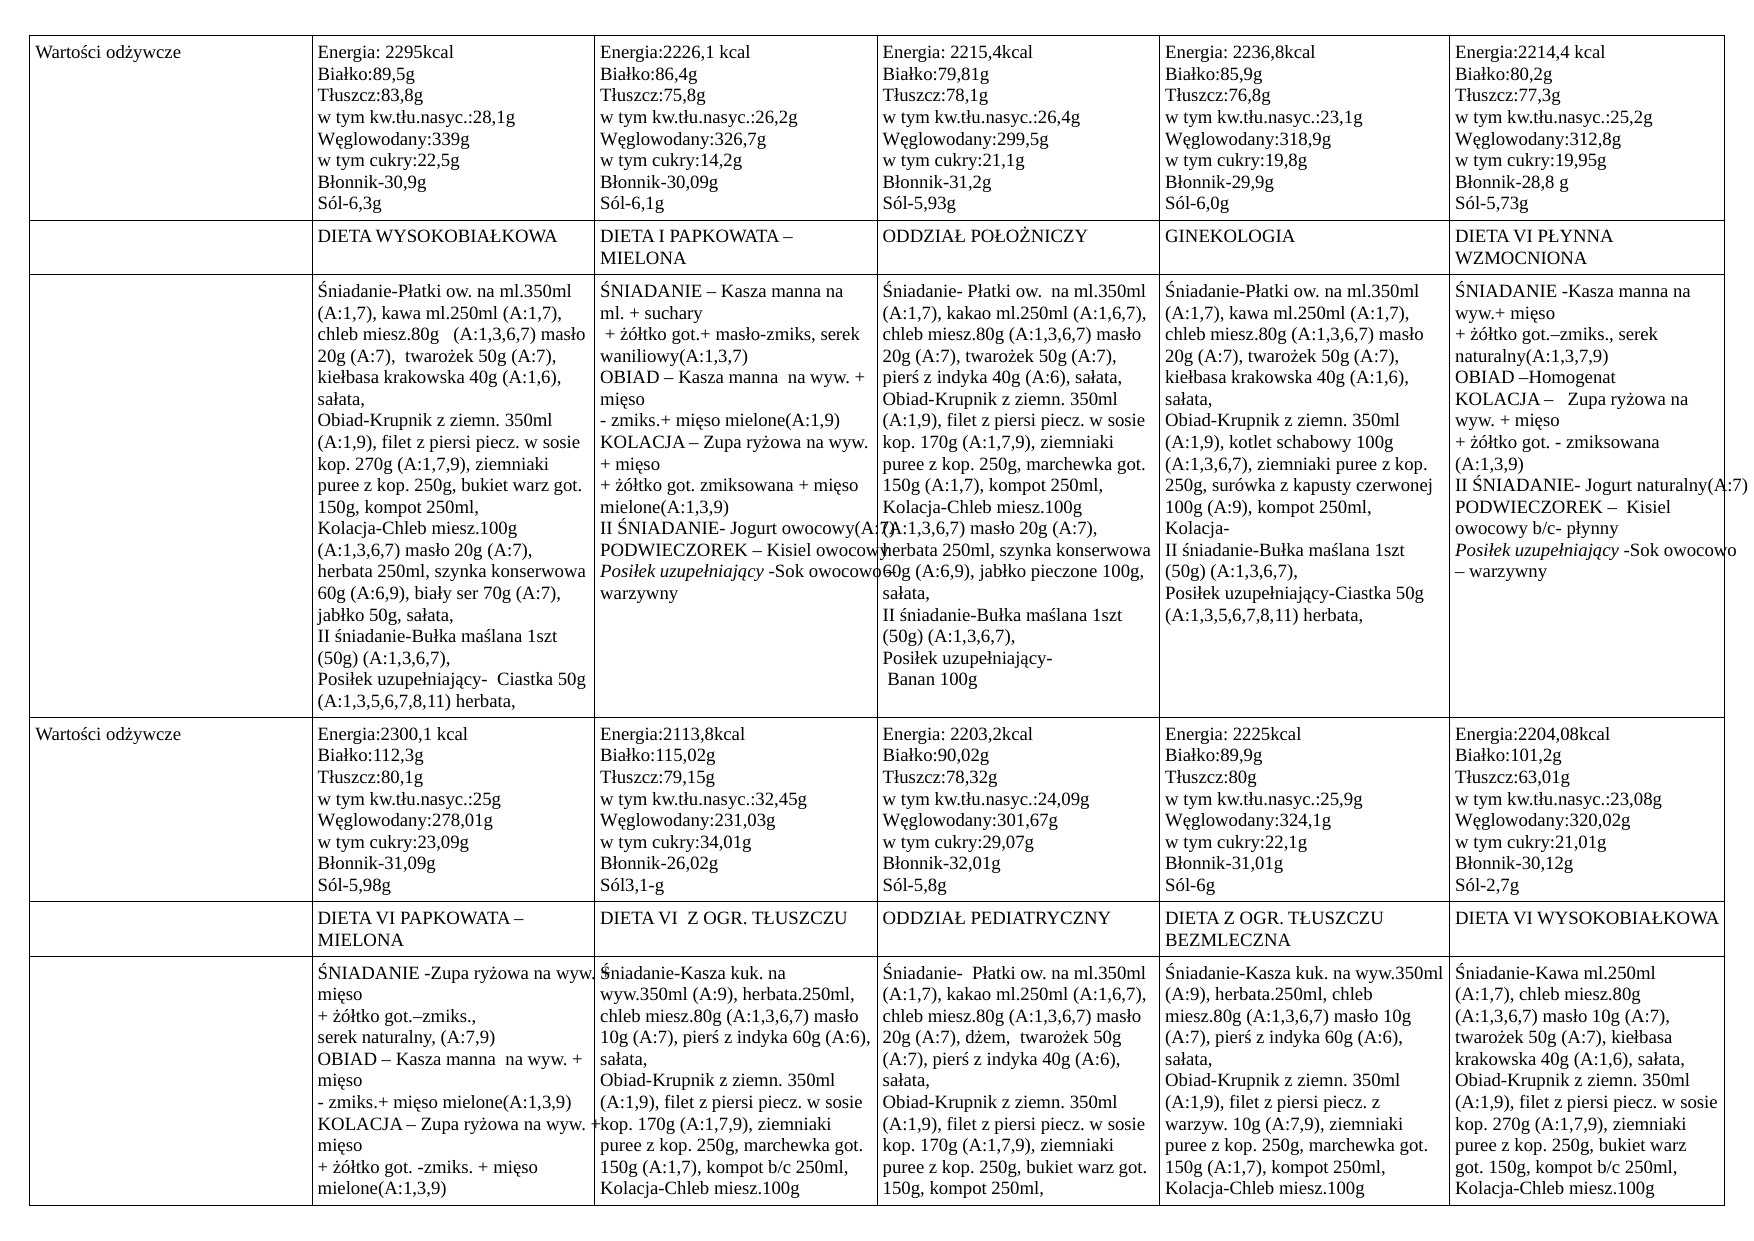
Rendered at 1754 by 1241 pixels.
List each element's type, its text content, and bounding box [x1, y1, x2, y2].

table_cell [30, 957, 312, 1204]
table_cell ŚNIADANIE – Kasza manna na ml. + suchary + żółtko got.+ masło-zmiks, serek waniliowy(A:1,3,7) OBIAD – Kasza manna na wyw. + mięso - zmiks.+ mięso mielone(A:1,9) KOLACJA – Zupa ryżowa na wyw. + mięso + żółtko got. zmiksowana + mięso mielone(A:1,3,9) II ŚNIADANIE- Jogurt owocowy(A:7) PODWIECZOREK – Kisiel owocowy Posiłek uzupełniający -Sok owocowo – warzywny [595, 275, 877, 717]
table_cell [30, 275, 312, 717]
table_cell Energia: 2236,8kcal Białko:85,9g Tłuszcz:76,8g w tym kw.tłu.nasyc.:23,1g Węglowodany:318,9g w tym cukry:19,8g Błonnik-29,9g Sól-6,0g [1160, 36, 1449, 219]
table_cell Śniadanie-Kasza kuk. na wyw.350ml (A:9), herbata.250ml, chleb miesz.80g (A:1,3,6,7) masło 10g (A:7), pierś z indyka 60g (A:6), sałata, Obiad-Krupnik z ziemn. 350ml (A:1,9), filet z piersi piecz. z warzyw. 10g (A:7,9), ziemniaki puree z kop. 250g, marchewka got. 150g (A:1,7), kompot 250ml, Kolacja-Chleb miesz.100g [1160, 957, 1449, 1204]
table_cell ŚNIADANIE -Kasza manna na wyw.+ mięso + żółtko got.–zmiks., serek naturalny(A:1,3,7,9) OBIAD –Homogenat KOLACJA – Zupa ryżowa na wyw. + mięso + żółtko got. - zmiksowana (A:1,3,9) II ŚNIADANIE- Jogurt naturalny(A:7) PODWIECZOREK – Kisiel owocowy b/c- płynny Posiłek uzupełniający -Sok owocowo – warzywny [1450, 275, 1724, 717]
table_cell Energia:2204,08kcal Białko:101,2g Tłuszcz:63,01g w tym kw.tłu.nasyc.:23,08g Węglowodany:320,02g w tym cukry:21,01g Błonnik-30,12g Sól-2,7g [1450, 718, 1724, 901]
table_cell Energia:2113,8kcal Białko:115,02g Tłuszcz:79,15g w tym kw.tłu.nasyc.:32,45g Węglowodany:231,03g w tym cukry:34,01g Błonnik-26,02g Sól3,1-g [595, 718, 877, 901]
table_cell Energia:2300,1 kcal Białko:112,3g Tłuszcz:80,1g w tym kw.tłu.nasyc.:25g Węglowodany:278,01g w tym cukry:23,09g Błonnik-31,09g Sól-5,98g [313, 718, 594, 901]
table_cell DIETA VI WYSOKOBIAŁKOWA [1450, 902, 1724, 956]
table_cell Śniadanie-Płatki ow. na ml.350ml (A:1,7), kawa ml.250ml (A:1,7), chleb miesz.80g (A:1,3,6,7) masło 20g (A:7), twarożek 50g (A:7), kiełbasa krakowska 40g (A:1,6), sałata, Obiad-Krupnik z ziemn. 350ml (A:1,9), kotlet schabowy 100g (A:1,3,6,7), ziemniaki puree z kop. 250g, surówka z kapusty czerwonej 100g (A:9), kompot 250ml, Kolacja- II śniadanie-Bułka maślana 1szt (50g) (A:1,3,6,7), Posiłek uzupełniający-Ciastka 50g (A:1,3,5,6,7,8,11) herbata, [1160, 275, 1449, 717]
table_cell Śniadanie-Kawa ml.250ml (A:1,7), chleb miesz.80g (A:1,3,6,7) masło 10g (A:7), twarożek 50g (A:7), kiełbasa krakowska 40g (A:1,6), sałata, Obiad-Krupnik z ziemn. 350ml (A:1,9), filet z piersi piecz. w sosie kop. 270g (A:1,7,9), ziemniaki puree z kop. 250g, bukiet warz got. 150g, kompot b/c 250ml, Kolacja-Chleb miesz.100g [1450, 957, 1724, 1204]
table_cell ODDZIAŁ POŁOŻNICZY [878, 221, 1159, 274]
table_cell DIETA Z OGR. TŁUSZCZU BEZMLECZNA [1160, 902, 1449, 956]
table_cell Śniadanie-Kasza kuk. na wyw.350ml (A:9), herbata.250ml, chleb miesz.80g (A:1,3,6,7) masło 10g (A:7), pierś z indyka 60g (A:6), sałata, Obiad-Krupnik z ziemn. 350ml (A:1,9), filet z piersi piecz. w sosie kop. 170g (A:1,7,9), ziemniaki puree z kop. 250g, marchewka got. 150g (A:1,7), kompot b/c 250ml, Kolacja-Chleb miesz.100g (A:1,3,6,7) masło 10g (A:7), herbata 250ml, szynka konserwowa 60g (A:6,9), jabłko pieczone150g, sałata, II śniadanie- Podwieczorek - Posiłek uzupełniający- Banan 100g, [595, 957, 877, 1204]
table_cell Wartości odżywcze [30, 718, 312, 901]
table_cell ŚNIADANIE -Zupa ryżowa na wyw. + mięso + żółtko got.–zmiks., serek naturalny, (A:7,9) OBIAD – Kasza manna na wyw. + mięso - zmiks.+ mięso mielone(A:1,3,9) KOLACJA – Zupa ryżowa na wyw. + mięso + żółtko got. -zmiks. + mięso mielone(A:1,3,9) II ŚNIADANIE- Jogurt naturalny (A:7) PODWIECZOREK – Kisiel owocowy b/c Posiłek uzupełniający -Sok owocowo – warzywny [313, 957, 594, 1204]
table_cell Energia: 2225kcal Białko:89,9g Tłuszcz:80g w tym kw.tłu.nasyc.:25,9g Węglowodany:324,1g w tym cukry:22,1g Błonnik-31,01g Sól-6g [1160, 718, 1449, 901]
table_cell Wartości odżywcze [30, 36, 312, 219]
table_cell DIETA WYSOKOBIAŁKOWA [313, 221, 594, 274]
table_cell DIETA VI Z OGR. TŁUSZCZU [595, 902, 877, 956]
table_cell Energia: 2295kcal Białko:89,5g Tłuszcz:83,8g w tym kw.tłu.nasyc.:28,1g Węglowodany:339g w tym cukry:22,5g Błonnik-30,9g Sól-6,3g [313, 36, 594, 219]
table_cell DIETA VI PŁYNNA WZMOCNIONA [1450, 221, 1724, 274]
table_cell Energia:2226,1 kcal Białko:86,4g Tłuszcz:75,8g w tym kw.tłu.nasyc.:26,2g Węglowodany:326,7g w tym cukry:14,2g Błonnik-30,09g Sól-6,1g [595, 36, 877, 219]
table_cell Energia: 2215,4kcal Białko:79,81g Tłuszcz:78,1g w tym kw.tłu.nasyc.:26,4g Węglowodany:299,5g w tym cukry:21,1g Błonnik-31,2g Sól-5,93g [878, 36, 1159, 219]
table_cell Energia: 2203,2kcal Białko:90,02g Tłuszcz:78,32g w tym kw.tłu.nasyc.:24,09g Węglowodany:301,67g w tym cukry:29,07g Błonnik-32,01g Sól-5,8g [878, 718, 1159, 901]
table_cell ODDZIAŁ PEDIATRYCZNY [878, 902, 1159, 956]
table_cell Energia:2214,4 kcal Białko:80,2g Tłuszcz:77,3g w tym kw.tłu.nasyc.:25,2g Węglowodany:312,8g w tym cukry:19,95g Błonnik-28,8 g Sól-5,73g [1450, 36, 1724, 219]
table_cell DIETA I PAPKOWATA – MIELONA [595, 221, 877, 274]
table_cell [30, 221, 312, 274]
table_cell Śniadanie- Płatki ow. na ml.350ml (A:1,7), kakao ml.250ml (A:1,6,7), chleb miesz.80g (A:1,3,6,7) masło 20g (A:7), twarożek 50g (A:7), pierś z indyka 40g (A:6), sałata, Obiad-Krupnik z ziemn. 350ml (A:1,9), filet z piersi piecz. w sosie kop. 170g (A:1,7,9), ziemniaki puree z kop. 250g, marchewka got. 150g (A:1,7), kompot 250ml, Kolacja-Chleb miesz.100g (A:1,3,6,7) masło 20g (A:7), herbata 250ml, szynka konserwowa 60g (A:6,9), jabłko pieczone 100g, sałata, II śniadanie-Bułka maślana 1szt (50g) (A:1,3,6,7), Posiłek uzupełniający- Banan 100g [878, 275, 1159, 717]
table_cell DIETA VI PAPKOWATA – MIELONA [313, 902, 594, 956]
table_cell [30, 902, 312, 956]
table_cell Śniadanie-Płatki ow. na ml.350ml (A:1,7), kawa ml.250ml (A:1,7), chleb miesz.80g (A:1,3,6,7) masło 20g (A:7), twarożek 50g (A:7), kiełbasa krakowska 40g (A:1,6), sałata, Obiad-Krupnik z ziemn. 350ml (A:1,9), filet z piersi piecz. w sosie kop. 270g (A:1,7,9), ziemniaki puree z kop. 250g, bukiet warz got. 150g, kompot 250ml, Kolacja-Chleb miesz.100g (A:1,3,6,7) masło 20g (A:7), herbata 250ml, szynka konserwowa 60g (A:6,9), biały ser 70g (A:7), jabłko 50g, sałata, II śniadanie-Bułka maślana 1szt (50g) (A:1,3,6,7), Posiłek uzupełniający- Ciastka 50g (A:1,3,5,6,7,8,11) herbata, [313, 275, 594, 717]
table_cell Śniadanie- Płatki ow. na ml.350ml (A:1,7), kakao ml.250ml (A:1,6,7), chleb miesz.80g (A:1,3,6,7) masło 20g (A:7), dżem, twarożek 50g (A:7), pierś z indyka 40g (A:6), sałata, Obiad-Krupnik z ziemn. 350ml (A:1,9), filet z piersi piecz. w sosie kop. 170g (A:1,7,9), ziemniaki puree z kop. 250g, bukiet warz got. 150g, kompot 250ml, [878, 957, 1159, 1204]
table_cell GINEKOLOGIA [1160, 221, 1449, 274]
